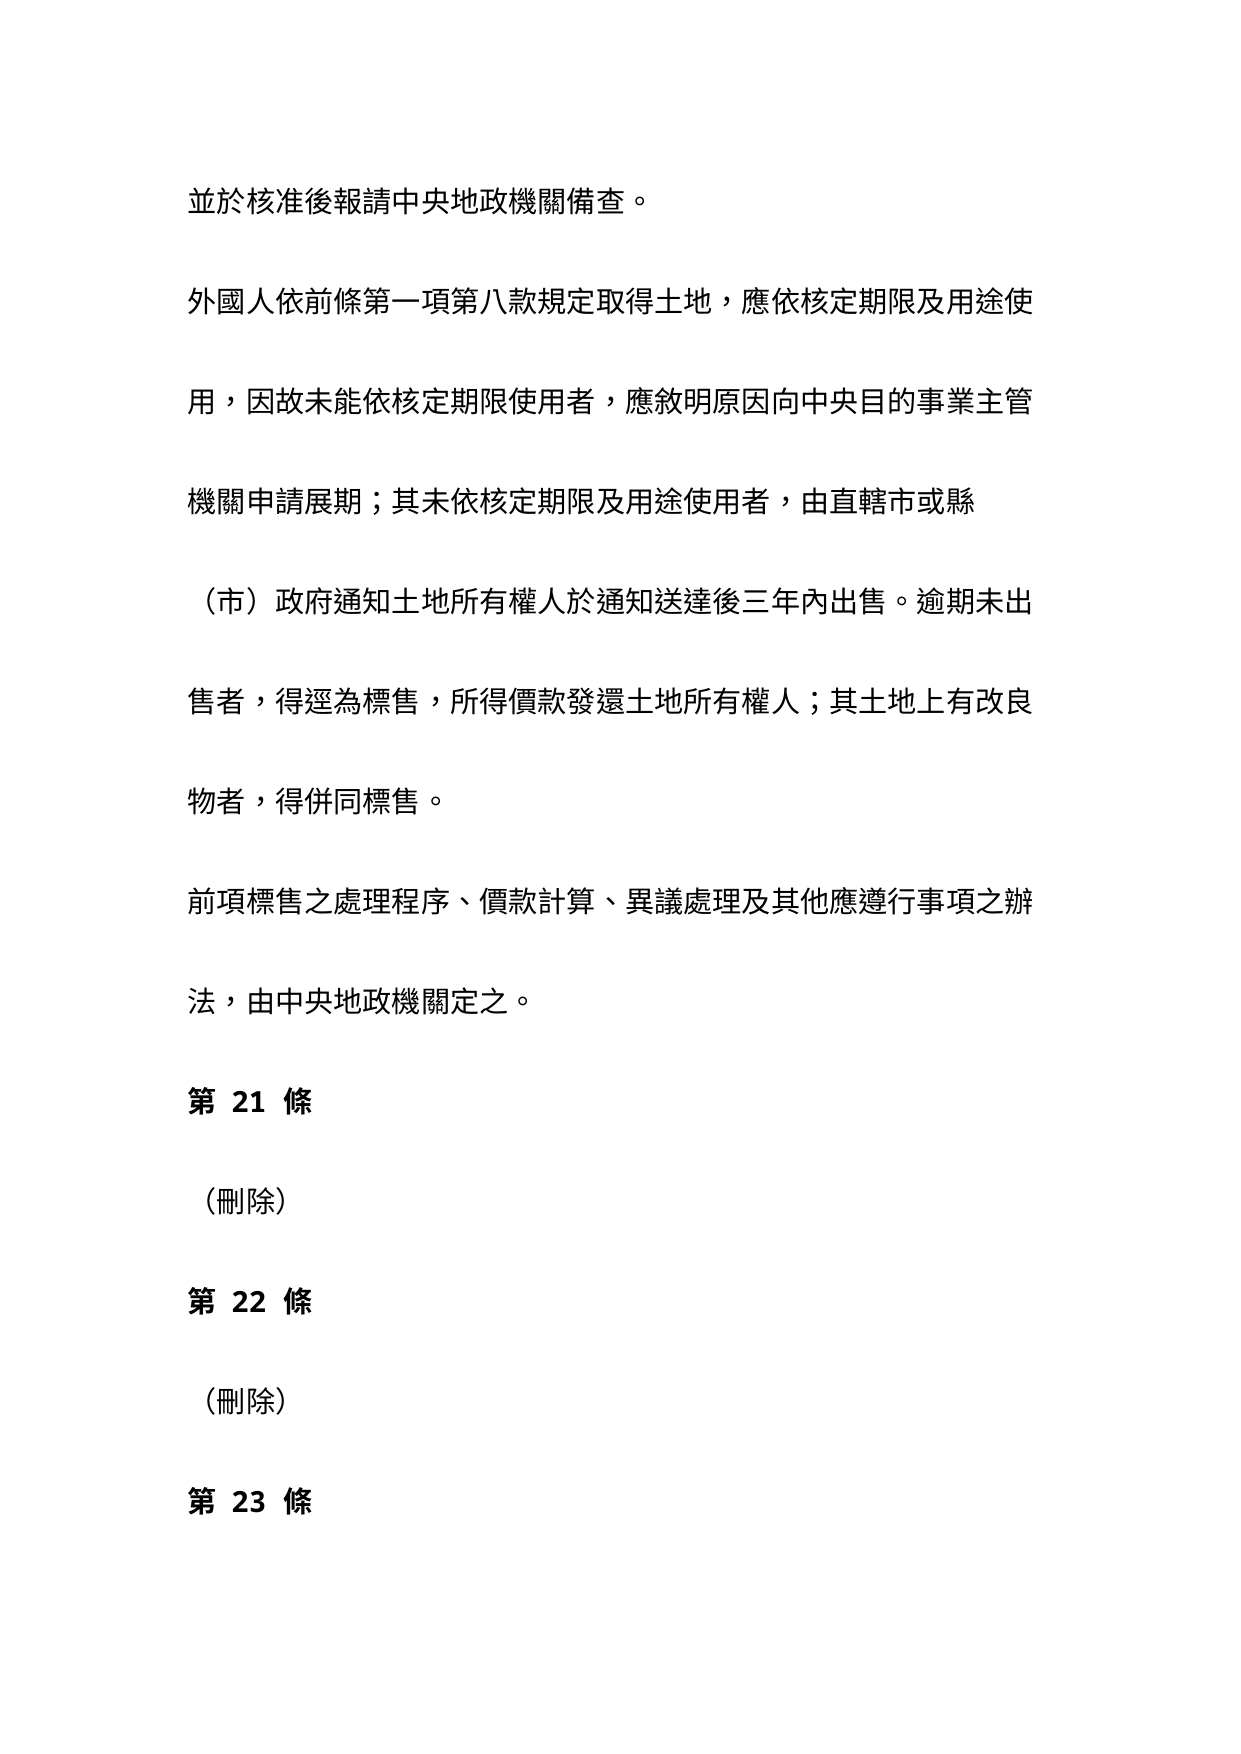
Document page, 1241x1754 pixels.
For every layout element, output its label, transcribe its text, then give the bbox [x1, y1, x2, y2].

text 第 17 條 列土地不得移轉、設定負擔或租賃於外國人： 一、林地。 二、漁地。 三、狩獵地。 四、鹽地。 五、礦地。 六、水源地。 七、要塞軍備區域及領域邊境之土地。 前項移轉，不包括因繼承而取得土地。但應於辦理繼承登記完畢之日起三年內出售與本國人，逾期未出售者，由直轄市、縣（市）地政機關移請國有財產局辦理公開標售，其標售程序準用第七十三條之一相關規定。 前項規定，於本法修正施行前已因繼承取得第一項所列各款土地尚未辦理繼承登記者，亦適用之。 第 18 條 外國人在中華民國取得或設定土地權利，以依條約或其本國法律，中華民國人民得在該國享受同樣權利者為限。 第 19 條 外國人為供自用、投資或公益之目的使用，得取得左列各款用途之土地，其面積及所在地點，應受該管直轄市或縣（市）政府依法所定之限制︰ 一、住宅。 二、營業處所、辦公場所、商店及工廠。 三、教堂。 四、醫院。 五、外僑子弟學校。 六、使領館及公益團體之會所。 七、墳場。 八、有助於國內重大建設、整體經濟或農牧經營之投資，並經中央目的事業主管機關核准者。 前項第八款所需土地之申請程序、應備文件、審核方式及其他應遵行事項之辦法，由行政院定之。 第 20 條 外國人依前條需要取得土地，應檢附相關文件，申請該管直轄市或縣（市）政府核准；土地有變更用途或為繼承以外之移轉時，亦同。其依前條第一項第八款取得者，並應先經中央目的事業主管機關同意。 直轄市或縣（市） 政府為前項之准駁，應於受理後十四日內為之，並於核准後報請中央地政機關備查。 外國人依前條第一項第八款規定取得土地，應依核定期限及用途使用，因故未能依核定期限使用者，應敘明原因向中央目的事業主管機關申請展期；其未依核定期限及用途使用者，由直轄市或縣（市）政府通知土地所有權人於通知送達後三年內出售。逾期未出售者，得逕為標售，所得價款發還土地所有權人；其土地上有改良物者，得併同標售。 前項標售之處理程序、價款計算、異議處理及其他應遵行事項之辦法，由中央地政機關定之。 第 21 條 （刪除） 第 22 條 （刪除） 第 23 條 （刪除） 第 24 條 外國人租賃或購買之土地，經登記後，依法令之所定，享受權利，負擔義務。 第 四 章 公有土地 第 25 條 直轄市或縣（市）政府對於其所管公有土地，非經該管區內民意機關同意，並經行政院核准，不得處分或設定負擔或為超過十年期間之租賃。 第 26 條 各級政府機關需用公有土地時，應商同該管直轄市或縣（市）政府層請行政院核准撥用。 第 27 條 直轄市或縣（市）政府應將該管公有土地之收益，列入各該政府預算。 第 五 章 地權調整 第 28 條 直轄市或縣（市）政府對於私有土地，得斟酌地方情形，按土地種類及性質，分別限制個人或團體所有土地面積之最高額。 前項限制私有土地面積之最高額，應經中央地政機關之核定。 第 29 條 私有土地受前條規定限制時，由該管直轄市或縣（市）政府規定辦法，限令於一定期間內，將額外土地分劃出賣。 不依前項規定分劃出賣者，該管直轄市或縣（市）政府得依本法徵收之。 前項徵收之補償地價，得斟酌情形搭給土地債券。 第 30 條 （刪除） 第 30-1 條 （刪除） 第 31 條 直轄市或縣（市）地政機關於其管轄區內之土地，得斟酌地方經濟情形，依其性質及使用之種類，為最小面積單位之規定，並禁止其再分割。 前項規定，應經中央地政機關之核准。 第 32 條 直轄市或縣（市）政府得限制每一自耕農之耕地負債最高額，並報中央地政機關備案。 第 33 條 （刪除） 第 34 條 （刪除） 第 34-1 條 共有土地或建築改良物，其處分、變更及設定地上權、農育權、不動產役權或典權，應以共有人過半數及其應有部分合計過半數之同意行之。但其應有部分合計逾三分之二者，其人數不予計算。 共有人依前項規定為處分、變更或設定負擔時，應事先以書面通知他共有人；其不能以書面通知者，應公告之。 第一項共有人，對於他共有人應得之對價或補償，負連帶清償責任。於為權利變更登記時，並應提出他共有人已為受領或為其提存之證明。其因而取得不動產物權者，應代他共有人申請登記。 共有人出賣其應有部分時，他共有人得以同一價格共同或單獨優先承購。 前四項規定，於公同共有準用之。 依法得分割之共有土地或建築改良物，共有人不能自行協議分割者，任何共有人得申請該管直轄市、縣 (市) 地政機關調處。不服調處者，應於接到調處通知後十五日內向司法機關訴請處理，屆期不起訴者，依原調處結果辦理之。 第 34-2 條 直轄市或縣（ 市 ）地政機關為處理本法不動產之糾紛，應設不動產糾紛調處委員會，聘請地政、營建、法律及地方公正人士為調處委員；其設置、申請調處之要件、程序、期限、調處費用及其他應遵循事項之辦法，由中央地政機關定之。 第 35 條 自耕農場之創設，另以法律定之。 第 二 編 地籍 [187, 158, 1053, 1521]
